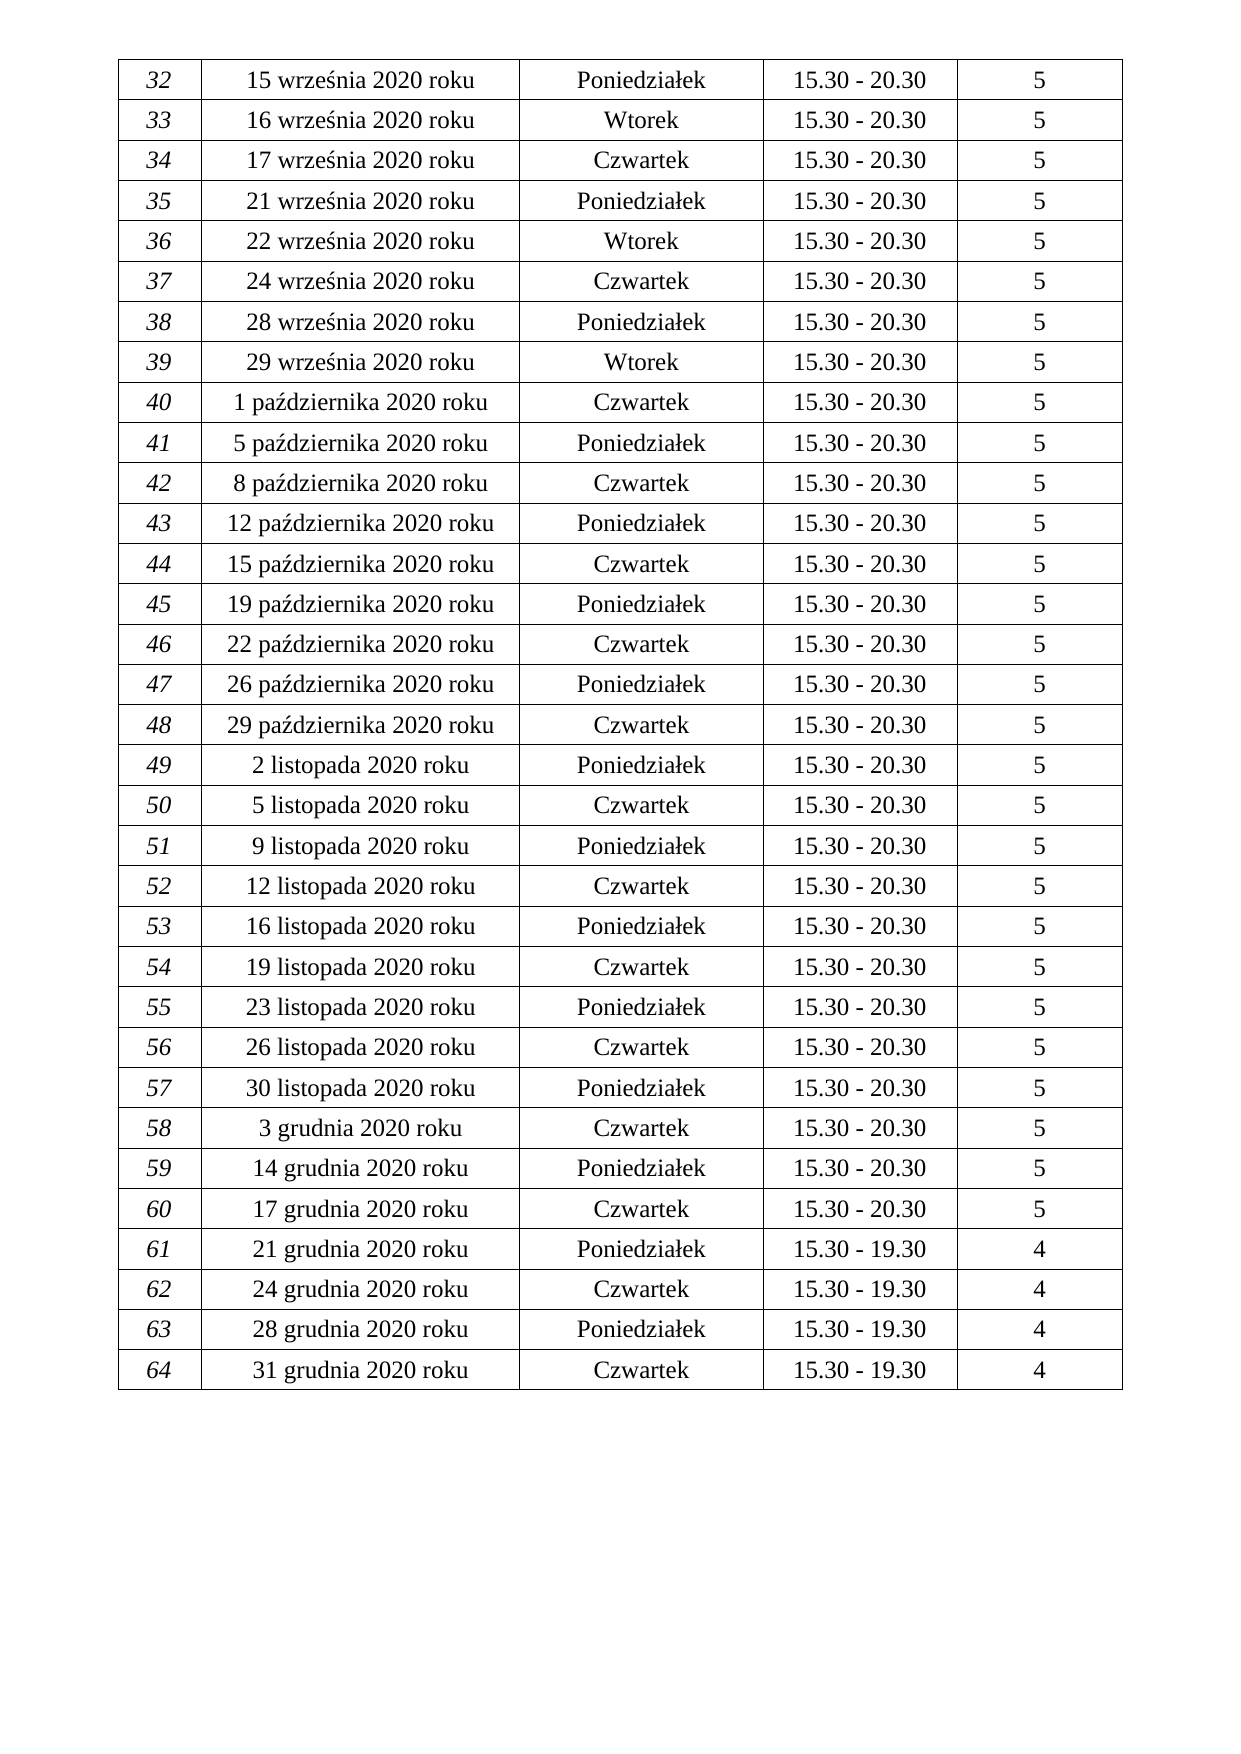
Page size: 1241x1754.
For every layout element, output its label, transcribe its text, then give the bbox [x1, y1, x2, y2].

table_cell 12 listopada 2020 roku [202, 866, 519, 906]
table_cell Czwartek [520, 866, 763, 906]
table_cell 5 [958, 745, 1122, 785]
table_cell 15.30 - 20.30 [764, 866, 957, 906]
table_cell 5 [958, 866, 1122, 906]
table_cell 15.30 - 20.30 [764, 141, 957, 180]
table_cell 5 [958, 504, 1122, 543]
table_cell 48 [119, 705, 201, 744]
table_cell Czwartek [520, 1189, 763, 1228]
table_cell 53 [119, 907, 201, 946]
table_cell 15.30 - 20.30 [764, 665, 957, 704]
table_cell 49 [119, 745, 201, 785]
table_cell 55 [119, 987, 201, 1027]
table_cell 5 [958, 1028, 1122, 1067]
table_cell 4 [958, 1270, 1122, 1309]
table_cell 21 grudnia 2020 roku [202, 1229, 519, 1268]
table_cell 19 listopada 2020 roku [202, 947, 519, 986]
table_cell 5 [958, 705, 1122, 744]
table_cell 5 [958, 544, 1122, 583]
table_cell Czwartek [520, 1028, 763, 1067]
table_cell 15.30 - 19.30 [764, 1350, 957, 1389]
table_cell 15 października 2020 roku [202, 544, 519, 583]
table_cell Poniedziałek [520, 181, 763, 220]
table_cell 63 [119, 1310, 201, 1349]
table_cell Czwartek [520, 705, 763, 744]
table_cell 15.30 - 19.30 [764, 1270, 957, 1309]
table_cell 16 listopada 2020 roku [202, 907, 519, 946]
table_cell 14 grudnia 2020 roku [202, 1149, 519, 1188]
table_cell Wtorek [520, 100, 763, 140]
table_cell Czwartek [520, 463, 763, 502]
table_cell 5 [958, 302, 1122, 341]
table_cell 2 listopada 2020 roku [202, 745, 519, 785]
table_cell 21 września 2020 roku [202, 181, 519, 220]
table_cell 39 [119, 342, 201, 382]
table_cell 5 [958, 665, 1122, 704]
table_cell Poniedziałek [520, 302, 763, 341]
table_cell 22 września 2020 roku [202, 221, 519, 261]
table_cell 43 [119, 504, 201, 543]
table_cell 5 października 2020 roku [202, 423, 519, 462]
table_cell Poniedziałek [520, 665, 763, 704]
table_cell 24 września 2020 roku [202, 262, 519, 301]
table_cell 32 [119, 60, 201, 99]
table_cell 29 września 2020 roku [202, 342, 519, 382]
table_cell 15.30 - 19.30 [764, 1229, 957, 1268]
table_cell 19 października 2020 roku [202, 584, 519, 623]
table_cell 5 [958, 947, 1122, 986]
table_cell 15.30 - 20.30 [764, 745, 957, 785]
table_cell 5 [958, 383, 1122, 422]
table_cell Poniedziałek [520, 987, 763, 1027]
table_cell 15.30 - 20.30 [764, 1108, 957, 1147]
table_cell 36 [119, 221, 201, 261]
table_cell Poniedziałek [520, 1310, 763, 1349]
table_cell 62 [119, 1270, 201, 1309]
table_cell 1 października 2020 roku [202, 383, 519, 422]
table_cell 15.30 - 20.30 [764, 383, 957, 422]
table_cell Czwartek [520, 1270, 763, 1309]
table_cell 5 [958, 625, 1122, 664]
table_cell 15.30 - 20.30 [764, 544, 957, 583]
table_cell 15.30 - 20.30 [764, 1028, 957, 1067]
table_cell 15.30 - 20.30 [764, 786, 957, 825]
table_cell Czwartek [520, 1108, 763, 1147]
table_cell 15.30 - 20.30 [764, 100, 957, 140]
table_cell 8 października 2020 roku [202, 463, 519, 502]
table_cell 31 grudnia 2020 roku [202, 1350, 519, 1389]
table_cell 5 [958, 987, 1122, 1027]
table_cell 15.30 - 20.30 [764, 302, 957, 341]
table_cell 15.30 - 20.30 [764, 625, 957, 664]
table_cell 59 [119, 1149, 201, 1188]
table_cell 15.30 - 20.30 [764, 423, 957, 462]
table_cell 15.30 - 20.30 [764, 705, 957, 744]
table_cell 15 września 2020 roku [202, 60, 519, 99]
table_cell 5 [958, 181, 1122, 220]
table_cell 15.30 - 20.30 [764, 181, 957, 220]
table_cell 23 listopada 2020 roku [202, 987, 519, 1027]
table_cell 15.30 - 20.30 [764, 504, 957, 543]
table_cell 15.30 - 20.30 [764, 1189, 957, 1228]
table_cell 5 [958, 1108, 1122, 1147]
table_cell Czwartek [520, 383, 763, 422]
table_cell Poniedziałek [520, 1229, 763, 1268]
table_cell 5 [958, 342, 1122, 382]
table_cell 5 [958, 262, 1122, 301]
table_cell 5 [958, 423, 1122, 462]
table_cell 15.30 - 20.30 [764, 1068, 957, 1107]
table_cell 17 września 2020 roku [202, 141, 519, 180]
table_cell 22 października 2020 roku [202, 625, 519, 664]
table_cell 5 [958, 1068, 1122, 1107]
table_cell 5 [958, 786, 1122, 825]
table_cell 15.30 - 20.30 [764, 60, 957, 99]
table_cell 44 [119, 544, 201, 583]
table_cell 61 [119, 1229, 201, 1268]
table_cell 46 [119, 625, 201, 664]
table_cell Poniedziałek [520, 1068, 763, 1107]
table_cell 5 [958, 221, 1122, 261]
table_cell Wtorek [520, 221, 763, 261]
table_cell 15.30 - 20.30 [764, 1149, 957, 1188]
table_cell 57 [119, 1068, 201, 1107]
table_cell 5 [958, 141, 1122, 180]
table_cell Poniedziałek [520, 423, 763, 462]
table_cell 24 grudnia 2020 roku [202, 1270, 519, 1309]
table_cell Czwartek [520, 625, 763, 664]
table_cell 9 listopada 2020 roku [202, 826, 519, 865]
table_cell 5 listopada 2020 roku [202, 786, 519, 825]
table_cell Czwartek [520, 1350, 763, 1389]
table_cell 5 [958, 463, 1122, 502]
table_cell 5 [958, 826, 1122, 865]
table_cell 5 [958, 60, 1122, 99]
table_cell 15.30 - 20.30 [764, 584, 957, 623]
table_cell 5 [958, 907, 1122, 946]
table_cell Poniedziałek [520, 826, 763, 865]
table_cell 37 [119, 262, 201, 301]
table_cell 35 [119, 181, 201, 220]
table_cell 60 [119, 1189, 201, 1228]
table_cell 33 [119, 100, 201, 140]
table_cell Czwartek [520, 786, 763, 825]
table_cell Czwartek [520, 262, 763, 301]
table_cell 38 [119, 302, 201, 341]
table_cell 12 października 2020 roku [202, 504, 519, 543]
table_cell Poniedziałek [520, 60, 763, 99]
table_cell 5 [958, 1149, 1122, 1188]
table_cell 40 [119, 383, 201, 422]
table_cell 15.30 - 20.30 [764, 342, 957, 382]
table_cell 51 [119, 826, 201, 865]
table_cell Poniedziałek [520, 907, 763, 946]
table_cell 5 [958, 100, 1122, 140]
table_cell 5 [958, 584, 1122, 623]
table_cell 52 [119, 866, 201, 906]
table_cell Wtorek [520, 342, 763, 382]
table_cell 15.30 - 20.30 [764, 907, 957, 946]
table_cell 15.30 - 20.30 [764, 463, 957, 502]
table_cell 58 [119, 1108, 201, 1147]
table_cell 15.30 - 20.30 [764, 947, 957, 986]
table_cell 15.30 - 19.30 [764, 1310, 957, 1349]
table_cell Czwartek [520, 141, 763, 180]
table_cell 4 [958, 1350, 1122, 1389]
table_cell 64 [119, 1350, 201, 1389]
table_cell 5 [958, 1189, 1122, 1228]
table_cell 15.30 - 20.30 [764, 221, 957, 261]
table_cell Poniedziałek [520, 504, 763, 543]
table_cell 15.30 - 20.30 [764, 826, 957, 865]
table_cell Czwartek [520, 947, 763, 986]
table_cell Czwartek [520, 544, 763, 583]
table_cell 30 listopada 2020 roku [202, 1068, 519, 1107]
table_cell Poniedziałek [520, 745, 763, 785]
table_cell 50 [119, 786, 201, 825]
table_cell 4 [958, 1310, 1122, 1349]
table_cell 34 [119, 141, 201, 180]
table_cell 15.30 - 20.30 [764, 262, 957, 301]
table_cell 17 grudnia 2020 roku [202, 1189, 519, 1228]
table_cell 15.30 - 20.30 [764, 987, 957, 1027]
table_cell 41 [119, 423, 201, 462]
table_cell 29 października 2020 roku [202, 705, 519, 744]
table_cell 28 grudnia 2020 roku [202, 1310, 519, 1349]
table_cell 56 [119, 1028, 201, 1067]
table_cell 42 [119, 463, 201, 502]
table_cell 47 [119, 665, 201, 704]
table_cell 3 grudnia 2020 roku [202, 1108, 519, 1147]
table_cell 26 listopada 2020 roku [202, 1028, 519, 1067]
table_cell 16 września 2020 roku [202, 100, 519, 140]
table_cell Poniedziałek [520, 584, 763, 623]
table_cell 45 [119, 584, 201, 623]
table_cell 28 września 2020 roku [202, 302, 519, 341]
table_cell 54 [119, 947, 201, 986]
table_cell 26 października 2020 roku [202, 665, 519, 704]
table_cell Poniedziałek [520, 1149, 763, 1188]
table_cell 4 [958, 1229, 1122, 1268]
